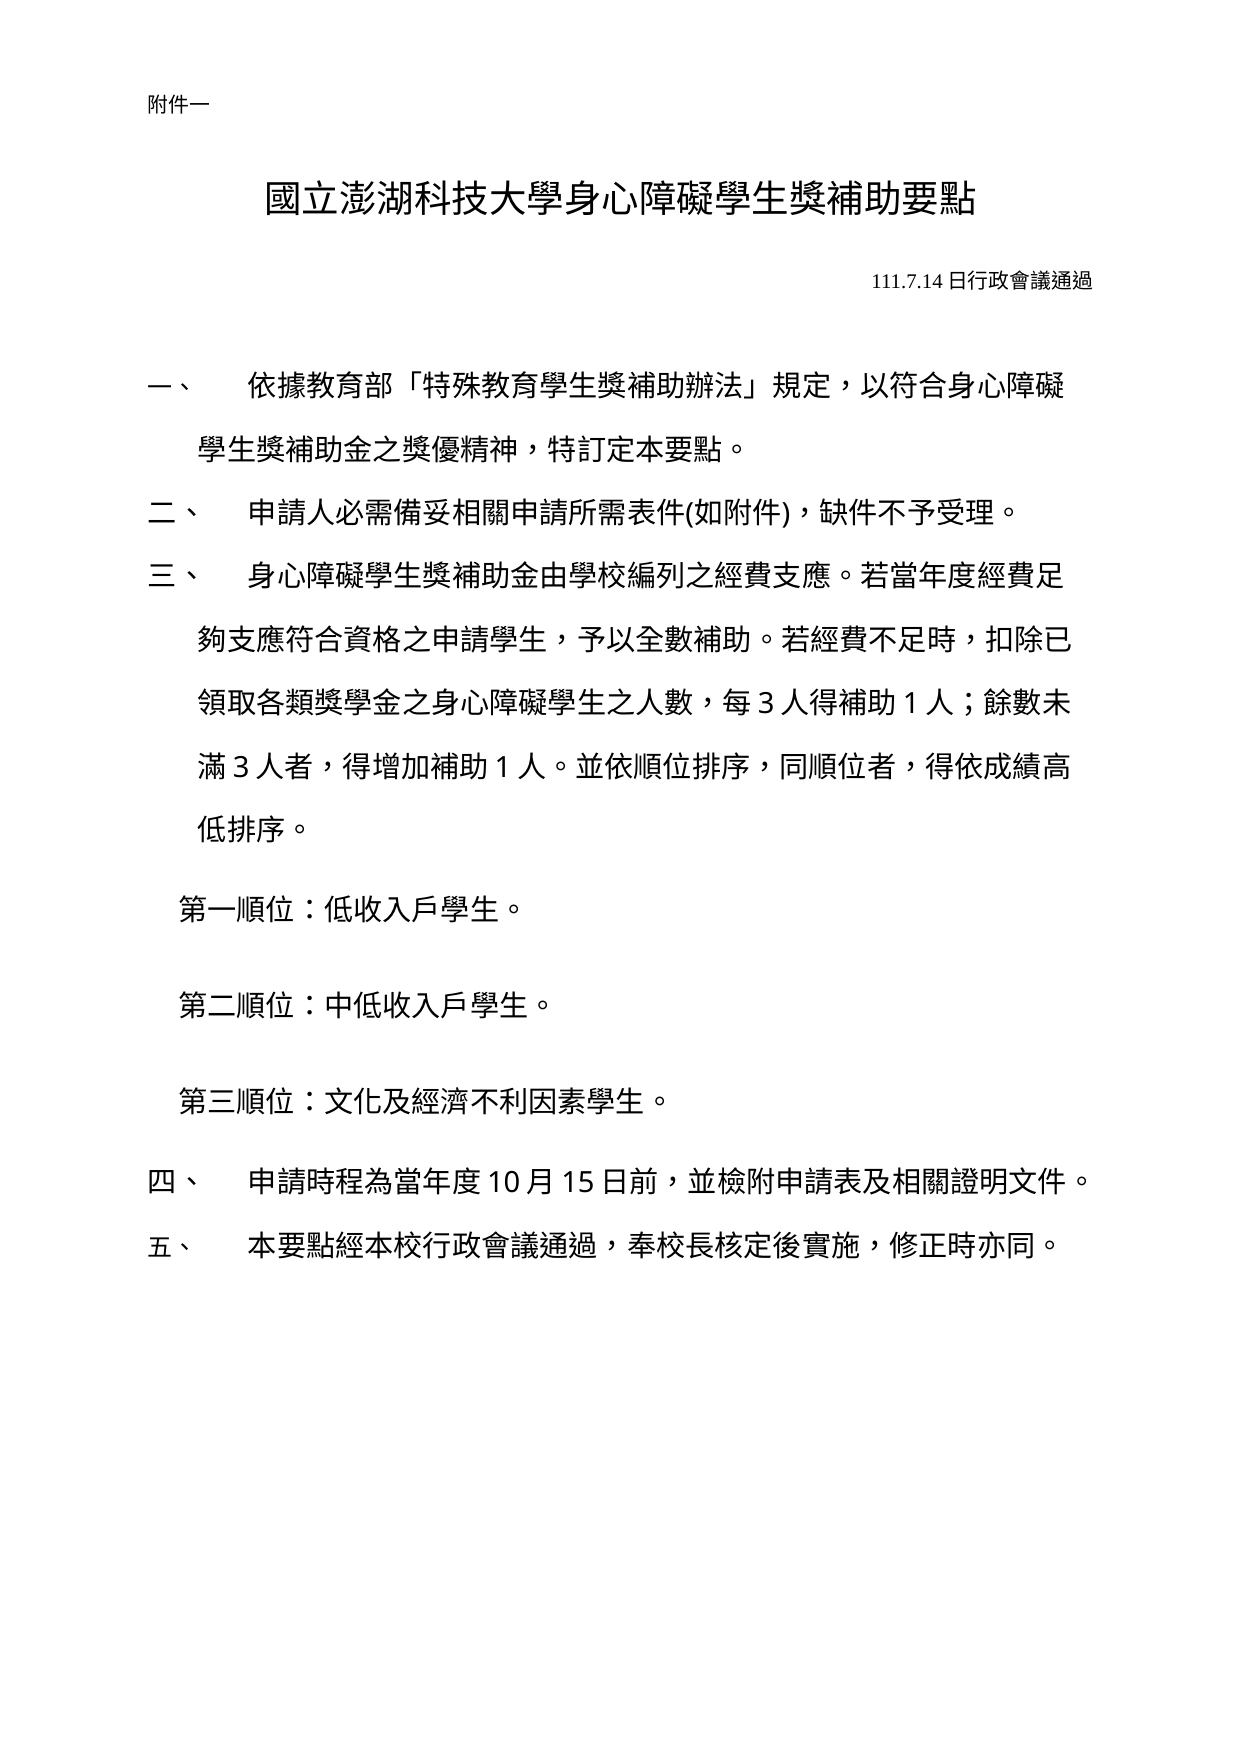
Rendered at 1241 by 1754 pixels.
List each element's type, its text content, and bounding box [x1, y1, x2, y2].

list 申請時程為當年度10月15日前，並檢附申請表及相關證明文件。 [148, 1159, 1092, 1201]
list 身心障礙學生獎補助金由學校編列之經費支應。若當年度經費足夠支應符合資格之申請學生，予以全數補助。若經費不足時，扣除已領取各類獎學金之身心障礙學生之人數，每3人得補助1人；餘數未滿3人者，得增加補助1人。並依順位排序，同順位者，得依成績高低排序。 [148, 553, 1092, 849]
list 本要點經本校行政會議通過，奉校長核定後實施，修正時亦同。 [148, 1222, 1092, 1265]
list 申請人必需備妥相關申請所需表件(如附件)，缺件不予受理。 [148, 489, 1092, 532]
text 第一順位：低收入戶學生。 [148, 870, 1092, 945]
text 第二順位：中低收入戶學生。 [148, 967, 1092, 1042]
list 依據教育部「特殊教育學生獎補助辦法」規定，以符合身心障礙學生獎補助金之獎優精神，特訂定本要點。 [148, 363, 1092, 468]
text 國立澎湖科技大學身心障礙學生獎補助要點 [148, 158, 1092, 233]
text 111.7.14日行政會議通過 [148, 261, 1092, 298]
text 第三順位：文化及經濟不利因素學生。 [148, 1063, 1092, 1138]
